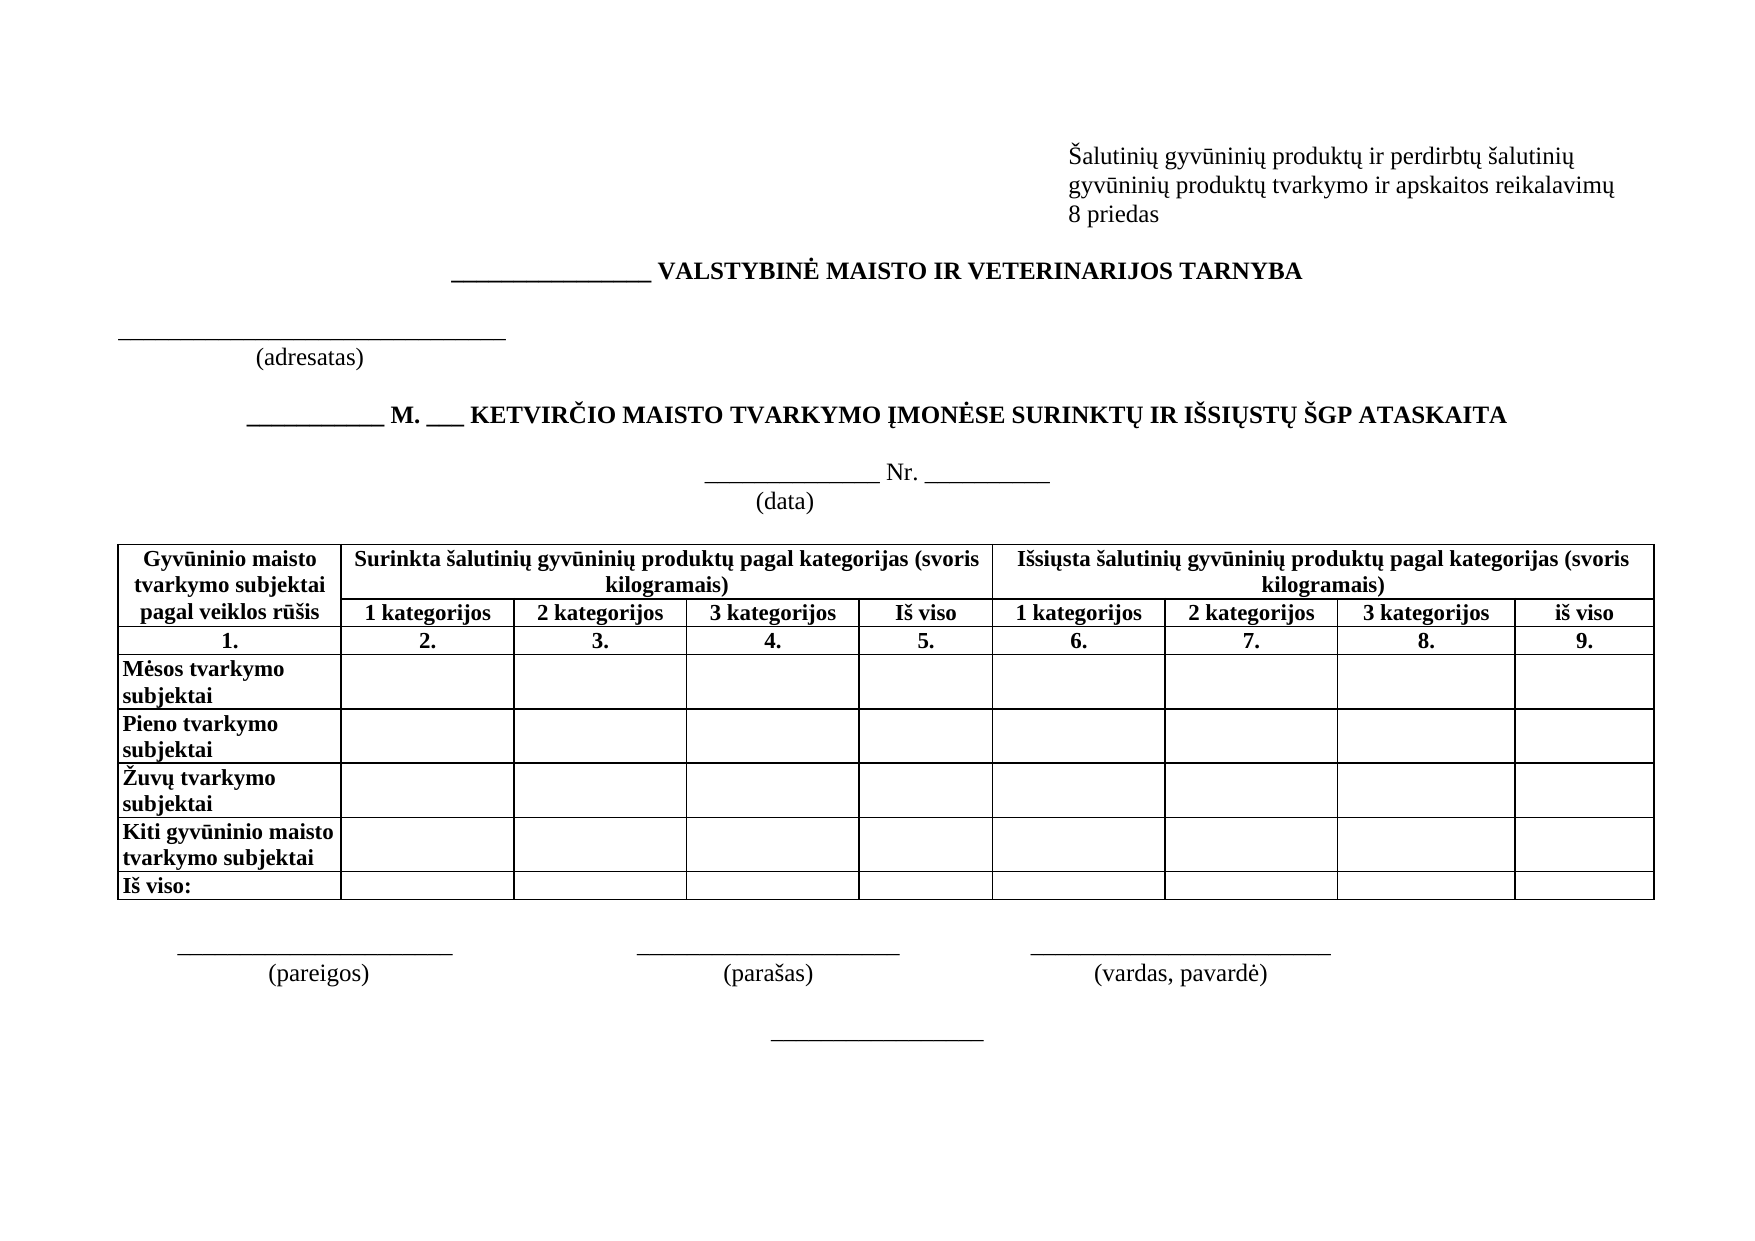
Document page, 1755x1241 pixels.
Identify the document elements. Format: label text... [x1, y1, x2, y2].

table_cell 3. [682, 627, 686, 654]
table_cell [1516, 764, 1653, 817]
table_cell [687, 764, 858, 817]
table_cell [1166, 655, 1337, 708]
text ___________ M. ___ KETVIRČIO MAISTO TVARKYMO ĮMONĖSE SURINKTŲ IR IŠSIŲSTŲ ŠGP ATASKAITA [118, 400, 1636, 429]
table_cell 8. [1338, 627, 1342, 654]
table_cell [1338, 655, 1514, 708]
table_cell [342, 764, 513, 817]
table_cell [1338, 764, 1514, 817]
table_cell [993, 872, 997, 899]
table_cell [687, 818, 858, 871]
table_cell 5. [988, 627, 992, 654]
text ______________ Nr. __________ [118, 457, 1636, 486]
table_cell [515, 818, 686, 871]
table_cell [1166, 710, 1337, 762]
table_cell [860, 764, 992, 817]
table_cell [993, 655, 1164, 708]
table_cell [860, 655, 992, 708]
text (pareigos) (parašas) (vardas, pavardė) [118, 958, 1636, 987]
table_cell [1338, 710, 1514, 762]
table_cell [1649, 872, 1653, 899]
text _______________________________ [118, 314, 1636, 342]
table_cell [687, 710, 858, 762]
table_cell [988, 872, 992, 899]
table_cell [515, 764, 686, 817]
table_cell [342, 818, 513, 871]
table_cell [515, 655, 686, 708]
table_cell [860, 818, 992, 871]
table_cell [687, 655, 858, 708]
table_header Gyvūninio maisto tvarkymo subjektai pagal veiklos rūšis [119, 545, 340, 626]
table_cell [1338, 818, 1514, 871]
table_cell [1166, 818, 1337, 871]
table_cell [682, 872, 686, 899]
text 8 priedas [1068, 199, 1636, 227]
table_cell [515, 710, 686, 762]
table_cell [687, 872, 691, 899]
table_cell [1338, 872, 1342, 899]
table_cell [860, 710, 992, 762]
table_cell [1166, 764, 1337, 817]
text (adresatas) [118, 342, 1636, 371]
text (data) [118, 486, 1636, 515]
table_cell 6. [993, 627, 997, 654]
text Šalutinių gyvūninių produktų ir perdirbtų šalutinių gyvūninių produktų tvarkymo ir apskaitos reikalavimų [1068, 141, 1636, 199]
table_cell [993, 710, 1164, 762]
table_cell [342, 710, 513, 762]
text ______________________ _____________________ ________________________ [118, 929, 1636, 958]
text ________________ VALSTYBINĖ MAISTO IR VETERINARIJOS TARNYBA [118, 256, 1636, 285]
table_cell [1516, 655, 1653, 708]
table_cell 4. [687, 627, 691, 654]
table_cell [1516, 710, 1653, 762]
table_cell [993, 818, 1164, 871]
table_cell 9. [1649, 627, 1653, 654]
table_cell [993, 764, 1164, 817]
text _________________ [118, 1015, 1636, 1044]
table_cell [1333, 872, 1337, 899]
table_cell [342, 655, 513, 708]
table_cell [1516, 818, 1653, 871]
table_cell 7. [1333, 627, 1337, 654]
